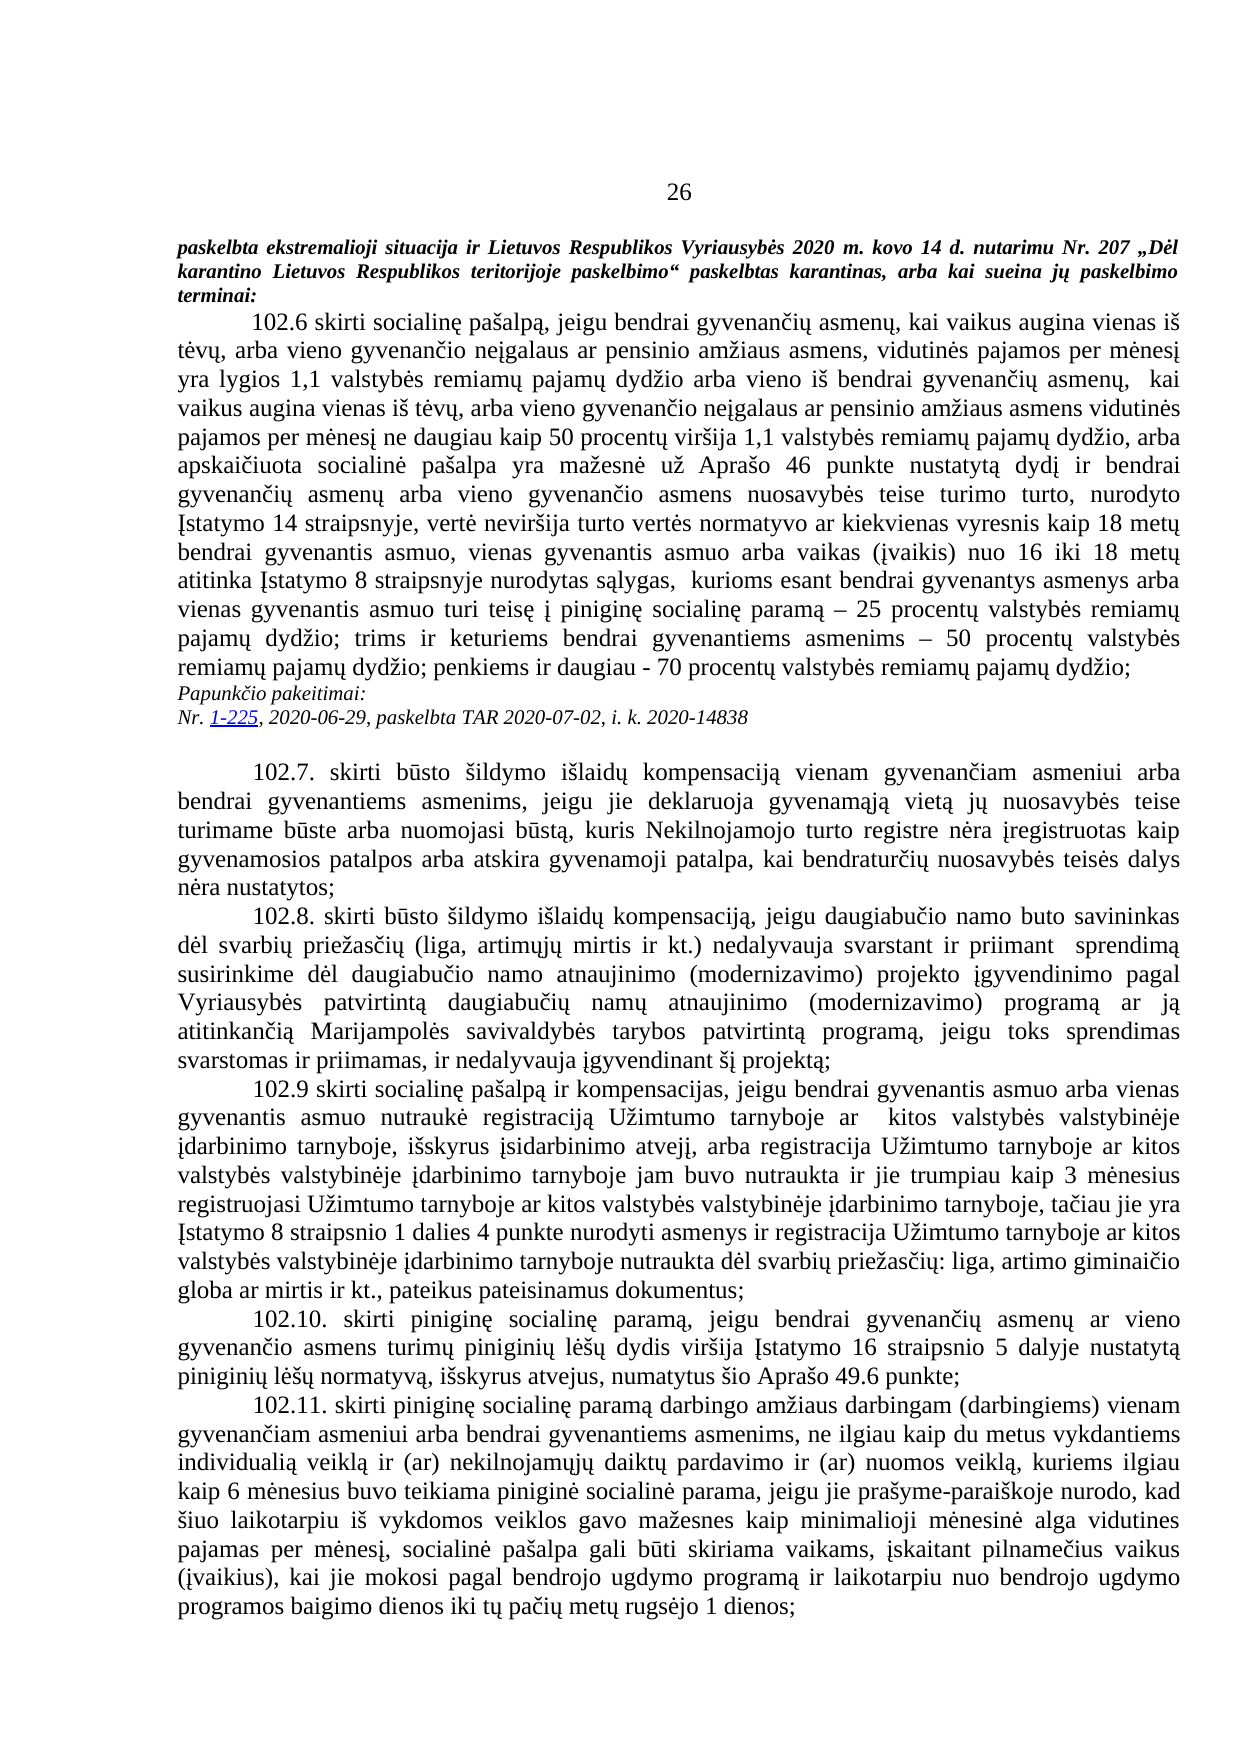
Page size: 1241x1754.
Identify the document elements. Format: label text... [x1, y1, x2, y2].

text 102.11. skirti piniginę socialinę paramą darbingo amžiaus darbingam (darbingiems) vienam gyvenančiam asmeniui arba bendrai gyvenantiems asmenims, ne ilgiau kaip du metus vykdantiems individualią veiklą ir (ar) nekilnojamųjų daiktų pardavimo ir (ar) nuomos veiklą, kuriems ilgiau kaip 6 mėnesius buvo teikiama piniginė socialinė parama, jeigu jie prašyme-paraiškoje nurodo, kad šiuo laikotarpiu iš vykdomos veiklos gavo mažesnes kaip minimalioji mėnesinė alga vidutines pajamas per mėnesį, socialinė pašalpa gali būti skiriama vaikams, įskaitant pilnamečius vaikus (įvaikius), kai jie mokosi pagal bendrojo ugdymo programą ir laikotarpiu nuo bendrojo ugdymo programos baigimo dienos iki tų pačių metų rugsėjo 1 dienos; [177, 1390, 1181, 1620]
text 102.6 skirti socialinę pašalpą, jeigu bendrai gyvenančių asmenų, kai vaikus augina vienas iš tėvų, arba vieno gyvenančio neįgalaus ar pensinio amžiaus asmens, vidutinės pajamos per mėnesį yra lygios 1,1 valstybės remiamų pajamų dydžio arba vieno iš bendrai gyvenančių asmenų, kai vaikus augina vienas iš tėvų, arba vieno gyvenančio neįgalaus ar pensinio amžiaus asmens vidutinės pajamos per mėnesį ne daugiau kaip 50 procentų viršija 1,1 valstybės remiamų pajamų dydžio, arba apskaičiuota socialinė pašalpa yra mažesnė už Aprašo 46 punkte nustatytą dydį ir bendrai gyvenančių asmenų arba vieno gyvenančio asmens nuosavybės teise turimo turto, nurodyto Įstatymo 14 straipsnyje, vertė neviršija turto vertės normatyvo ar kiekvienas vyresnis kaip 18 metų bendrai gyvenantis asmuo, vienas gyvenantis asmuo arba vaikas (įvaikis) nuo 16 iki 18 metų atitinka Įstatymo 8 straipsnyje nurodytas sąlygas, kurioms esant bendrai gyvenantys asmenys arba vienas gyvenantis asmuo turi teisę į piniginę socialinę paramą – 25 procentų valstybės remiamų pajamų dydžio; trims ir keturiems bendrai gyvenantiems asmenims – 50 procentų valstybės remiamų pajamų dydžio; penkiems ir daugiau - 70 procentų valstybės remiamų pajamų dydžio; [177, 307, 1181, 681]
text 102.10. skirti piniginę socialinę paramą, jeigu bendrai gyvenančių asmenų ar vieno gyvenančio asmens turimų piniginių lėšų dydis viršija Įstatymo 16 straipsnio 5 dalyje nustatytą piniginių lėšų normatyvą, išskyrus atvejus, numatytus šio Aprašo 49.6 punkte; [177, 1304, 1181, 1390]
text paskelbta ekstremalioji situacija ir Lietuvos Respublikos Vyriausybės 2020 m. kovo 14 d. nutarimu Nr. 207 „Dėl karantino Lietuvos Respublikos teritorijoje paskelbimo“ paskelbtas karantinas, arba kai sueina jų paskelbimo terminai: [177, 235, 1181, 307]
text 102.8. skirti būsto šildymo išlaidų kompensaciją, jeigu daugiabučio namo buto savininkas dėl svarbių priežasčių (liga, artimųjų mirtis ir kt.) nedalyvauja svarstant ir priimant sprendimą susirinkime dėl daugiabučio namo atnaujinimo (modernizavimo) projekto įgyvendinimo pagal Vyriausybės patvirtintą daugiabučių namų atnaujinimo (modernizavimo) programą ar ją atitinkančią Marijampolės savivaldybės tarybos patvirtintą programą, jeigu toks sprendimas svarstomas ir priimamas, ir nedalyvauja įgyvendinant šį projektą; [177, 901, 1181, 1074]
text Nr. 1-225, 2020-06-29, paskelbta TAR 2020-07-02, i. k. 2020-14838 [177, 705, 1181, 729]
text 102.9 skirti socialinę pašalpą ir kompensacijas, jeigu bendrai gyvenantis asmuo arba vienas gyvenantis asmuo nutraukė registraciją Užimtumo tarnyboje ar kitos valstybės valstybinėje įdarbinimo tarnyboje, išskyrus įsidarbinimo atvejį, arba registracija Užimtumo tarnyboje ar kitos valstybės valstybinėje įdarbinimo tarnyboje jam buvo nutraukta ir jie trumpiau kaip 3 mėnesius registruojasi Užimtumo tarnyboje ar kitos valstybės valstybinėje įdarbinimo tarnyboje, tačiau jie yra Įstatymo 8 straipsnio 1 dalies 4 punkte nurodyti asmenys ir registracija Užimtumo tarnyboje ar kitos valstybės valstybinėje įdarbinimo tarnyboje nutraukta dėl svarbių priežasčių: liga, artimo giminaičio globa ar mirtis ir kt., pateikus pateisinamus dokumentus; [177, 1074, 1181, 1304]
text 102.7. skirti būsto šildymo išlaidų kompensaciją vienam gyvenančiam asmeniui arba bendrai gyvenantiems asmenims, jeigu jie deklaruoja gyvenamąją vietą jų nuosavybės teise turimame būste arba nuomojasi būstą, kuris Nekilnojamojo turto registre nėra įregistruotas kaip gyvenamosios patalpos arba atskira gyvenamoji patalpa, kai bendraturčių nuosavybės teisės dalys nėra nustatytos; [177, 757, 1181, 901]
text Papunkčio pakeitimai: [177, 681, 1181, 705]
